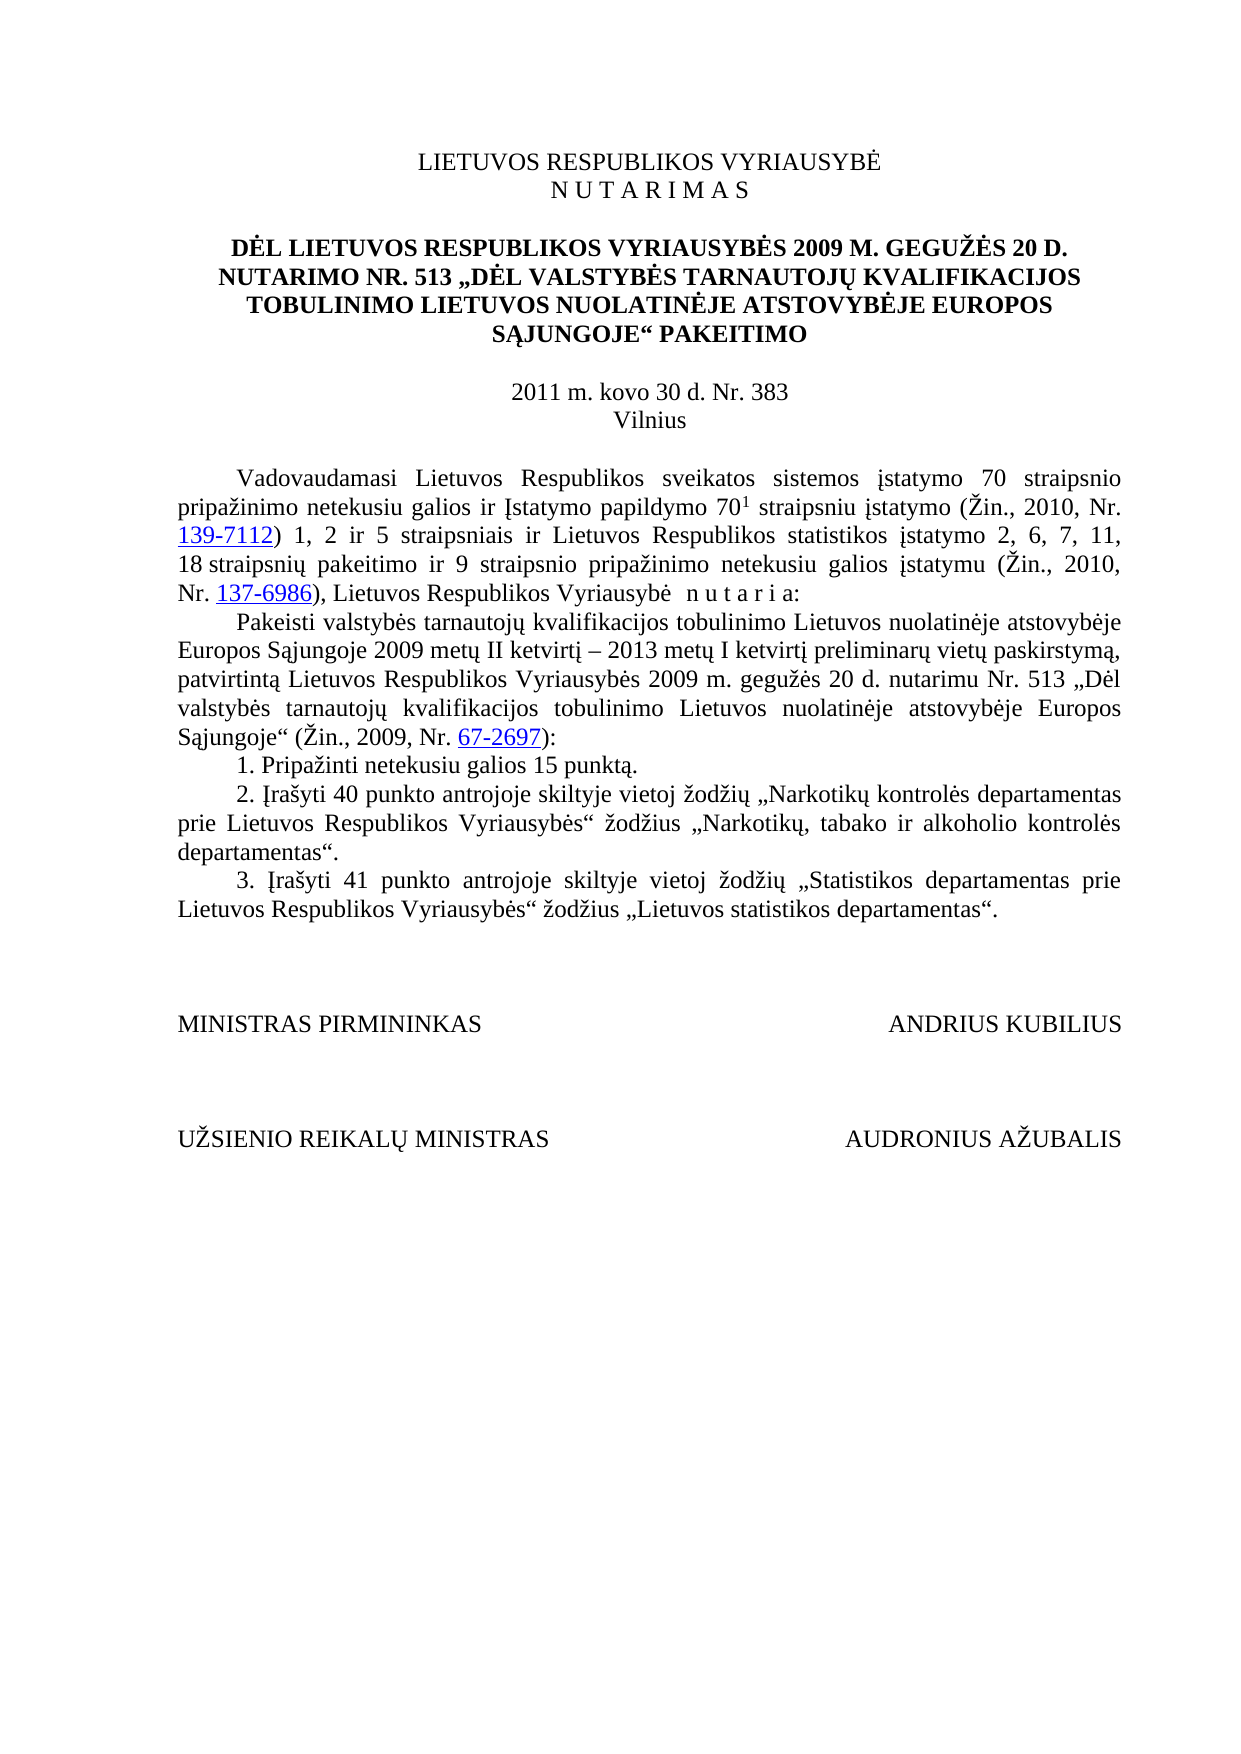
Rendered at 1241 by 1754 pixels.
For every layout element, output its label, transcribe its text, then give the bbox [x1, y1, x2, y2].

text UŽSIENIO REIKALŲ MINISTRAS AUDRONIUS AŽUBALIS [177, 1124, 1122, 1153]
text MINISTRAS PIRMININKAS ANDRIUS KUBILIUS [177, 1009, 1122, 1038]
text Lietuvos Respublikos Vyriausybė [177, 147, 1122, 176]
text 2011 m. kovo 30 d. Nr. 383 [177, 377, 1122, 406]
text Vilnius [177, 406, 1122, 434]
text NUTARIMAS [177, 176, 1122, 204]
text 1. Pripažinti netekusiu galios 15 punktą. [177, 751, 1122, 779]
text Pakeisti valstybės tarnautojų kvalifikacijos tobulinimo Lietuvos nuolatinėje atstovybėje Europos Sąjungoje 2009 metų II ketvirtį – 2013 metų I ketvirtį preliminarų vietų paskirstymą, patvirtintą Lietuvos Respublikos Vyriausybės 2009 m. gegužės 20 d. nutarimu Nr. 513 „Dėl valstybės tarnautojų kvalifikacijos tobulinimo Lietuvos nuolatinėje atstovybėje Europos Sąjungoje“ (Žin., 2009, Nr. 67-2697): [177, 607, 1122, 751]
text 2. Įrašyti 40 punkto antrojoje skiltyje vietoj žodžių „Narkotikų kontrolės departamentas prie Lietuvos Respublikos Vyriausybės“ žodžius „Narkotikų, tabako ir alkoholio kontrolės departamentas“. [177, 779, 1122, 866]
text DĖL LIETUVOS RESPUBLIKOS VYRIAUSYBĖS 2009 M. GEGUŽĖS 20 D. NUTARIMO NR. 513 „DĖL VALSTYBĖS TARNAUTOJŲ KVALIFIKACIJOS TOBULINIMO LIETUVOS NUOLATINĖJE ATSTOVYBĖJE EUROPOS SĄJUNGOJE“ PAKEITIMO [177, 233, 1122, 348]
text Vadovaudamasi Lietuvos Respublikos sveikatos sistemos įstatymo 70 straipsnio pripažinimo netekusiu galios ir Įstatymo papildymo 701 straipsniu įstatymo (Žin., 2010, Nr. 139-7112) 1, 2 ir 5 straipsniais ir Lietuvos Respublikos statistikos įstatymo 2, 6, 7, 11, 18 straipsnių pakeitimo ir 9 straipsnio pripažinimo netekusiu galios įstatymu (Žin., 2010, Nr. 137-6986), Lietuvos Respublikos Vyriausybė nutaria: [177, 463, 1122, 607]
text 3. Įrašyti 41 punkto antrojoje skiltyje vietoj žodžių „Statistikos departamentas prie Lietuvos Respublikos Vyriausybės“ žodžius „Lietuvos statistikos departamentas“. [177, 866, 1122, 923]
